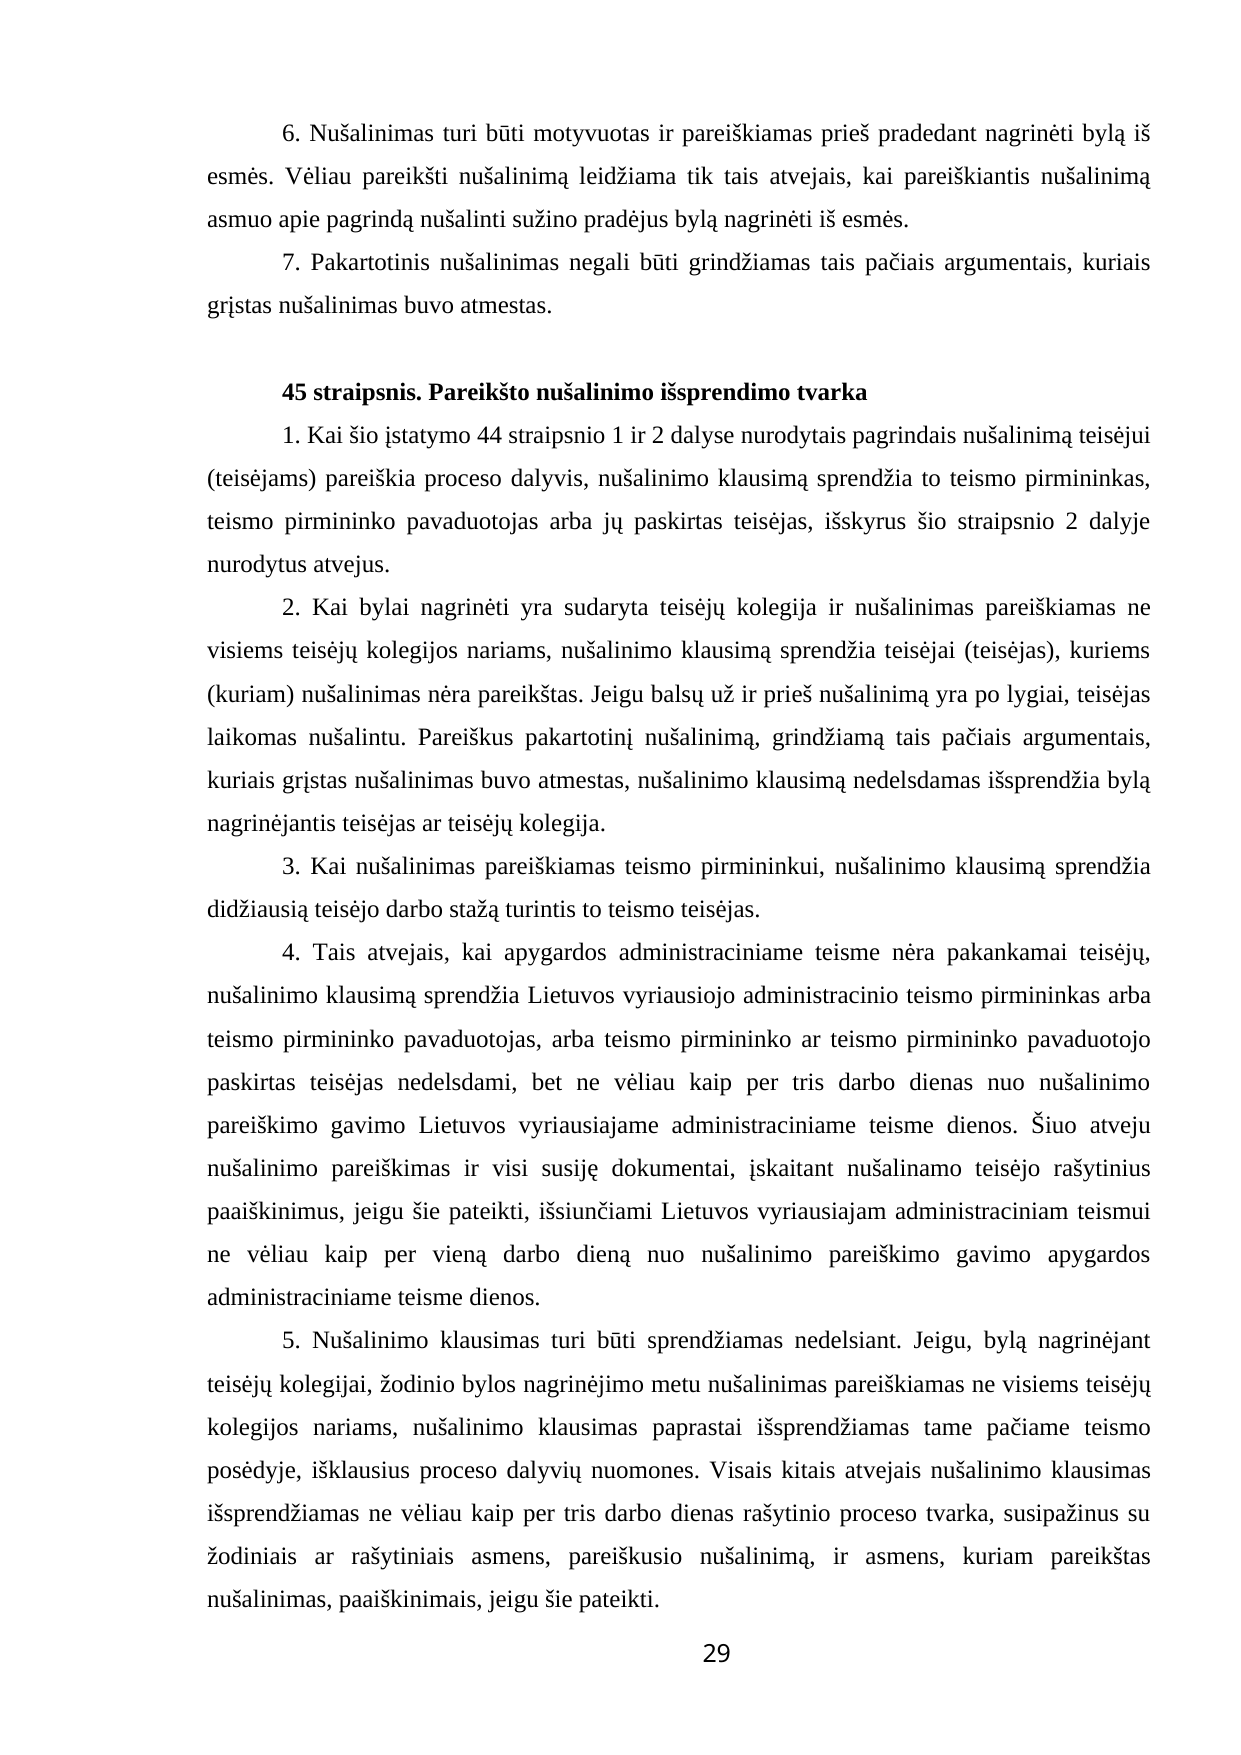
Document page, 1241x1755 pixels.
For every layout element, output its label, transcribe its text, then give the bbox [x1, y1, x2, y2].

text 7. Pakartotinis nušalinimas negali būti grindžiamas tais pačiais argumentais, kuriais grįstas nušalinimas buvo atmestas. [207, 247, 1152, 319]
text 5. Nušalinimo klausimas turi būti sprendžiamas nedelsiant. Jeigu, bylą nagrinėjant teisėjų kolegijai, žodinio bylos nagrinėjimo metu nušalinimas pareiškiamas ne visiems teisėjų kolegijos nariams, nušalinimo klausimas paprastai išsprendžiamas tame pačiame teismo posėdyje, išklausius proceso dalyvių nuomones. Visais kitais atvejais nušalinimo klausimas išsprendžiamas ne vėliau kaip per tris darbo dienas rašytinio proceso tvarka, susipažinus su žodiniais ar rašytiniais asmens, pareiškusio nušalinimą, ir asmens, kuriam pareikštas nušalinimas, paaiškinimais, jeigu šie pateikti. [207, 1326, 1152, 1613]
text 3. Kai nušalinimas pareiškiamas teismo pirmininkui, nušalinimo klausimą sprendžia didžiausią teisėjo darbo stažą turintis to teismo teisėjas. [207, 851, 1152, 923]
text 45 straipsnis. Pareikšto nušalinimo išsprendimo tvarka [207, 377, 1152, 406]
text 6. Nušalinimas turi būti motyvuotas ir pareiškiamas prieš pradedant nagrinėti bylą iš esmės. Vėliau pareikšti nušalinimą leidžiama tik tais atvejais, kai pareiškiantis nušalinimą asmuo apie pagrindą nušalinti sužino pradėjus bylą nagrinėti iš esmės. [207, 118, 1152, 233]
text 4. Tais atvejais, kai apygardos administraciniame teisme nėra pakankamai teisėjų, nušalinimo klausimą sprendžia Lietuvos vyriausiojo administracinio teismo pirmininkas arba teismo pirmininko pavaduotojas, arba teismo pirmininko ar teismo pirmininko pavaduotojo paskirtas teisėjas nedelsdami, bet ne vėliau kaip per tris darbo dienas nuo nušalinimo pareiškimo gavimo Lietuvos vyriausiajame administraciniame teisme dienos. Šiuo atveju nušalinimo pareiškimas ir visi susiję dokumentai, įskaitant nušalinamo teisėjo rašytinius paaiškinimus, jeigu šie pateikti, išsiunčiami Lietuvos vyriausiajam administraciniam teismui ne vėliau kaip per vieną darbo dieną nuo nušalinimo pareiškimo gavimo apygardos administraciniame teisme dienos. [207, 937, 1152, 1311]
text 1. Kai šio įstatymo 44 straipsnio 1 ir 2 dalyse nurodytais pagrindais nušalinimą teisėjui (teisėjams) pareiškia proceso dalyvis, nušalinimo klausimą sprendžia to teismo pirmininkas, teismo pirmininko pavaduotojas arba jų paskirtas teisėjas, išskyrus šio straipsnio 2 dalyje nurodytus atvejus. [207, 420, 1152, 578]
text 2. Kai bylai nagrinėti yra sudaryta teisėjų kolegija ir nušalinimas pareiškiamas ne visiems teisėjų kolegijos nariams, nušalinimo klausimą sprendžia teisėjai (teisėjas), kuriems (kuriam) nušalinimas nėra pareikštas. Jeigu balsų už ir prieš nušalinimą yra po lygiai, teisėjas laikomas nušalintu. Pareiškus pakartotinį nušalinimą, grindžiamą tais pačiais argumentais, kuriais grįstas nušalinimas buvo atmestas, nušalinimo klausimą nedelsdamas išsprendžia bylą nagrinėjantis teisėjas ar teisėjų kolegija. [207, 592, 1152, 837]
